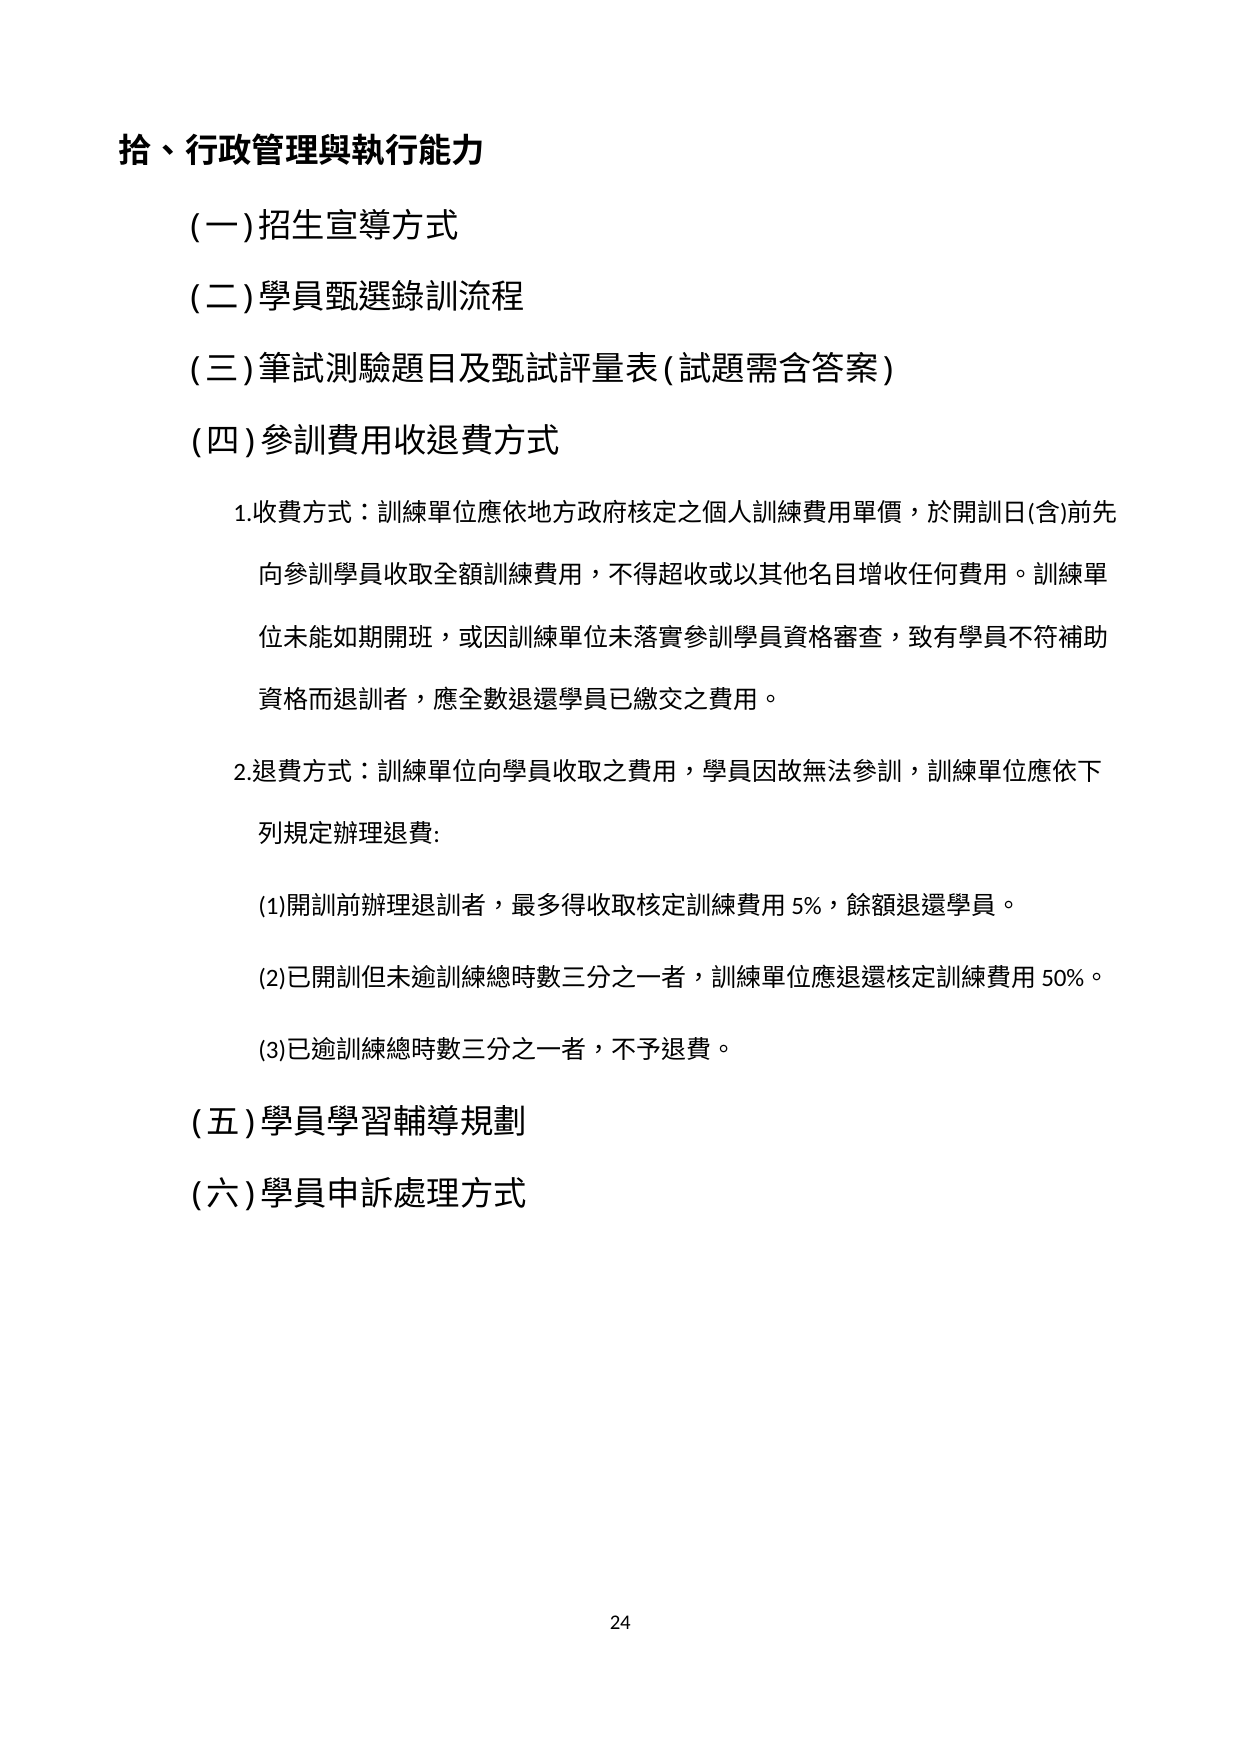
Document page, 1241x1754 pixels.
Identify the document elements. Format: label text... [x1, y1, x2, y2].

text (3)已逾訓練總時數三分之一者，不予退費。 [258, 1006, 1122, 1068]
text (三)筆試測驗題目及甄試評量表(試題需含答案) [118, 325, 1122, 387]
text (二)學員甄選錄訓流程 [118, 253, 1122, 315]
text (五)學員學習輔導規劃 [118, 1078, 1122, 1140]
text (四)參訓費用收退費方式 [118, 397, 1122, 459]
text 1.收費方式：訓練單位應依地方政府核定之個人訓練費用單價，於開訓日(含)前先向參訓學員收取全額訓練費用，不得超收或以其他名目增收任何費用。訓練單位未能如期開班，或因訓練單位未落實參訓學員資格審查，致有學員不符補助資格而退訓者，應全數退還學員已繳交之費用。 [233, 468, 1122, 718]
text (六)學員申訴處理方式 [118, 1150, 1122, 1212]
text 拾、行政管理與執行能力 [118, 123, 1122, 172]
text 2.退費方式：訓練單位向學員收取之費用，學員因故無法參訓，訓練單位應依下列規定辦理退費: [233, 728, 1122, 853]
text (1)開訓前辦理退訓者，最多得收取核定訓練費用5%，餘額退還學員。 [258, 862, 1122, 925]
text (一)招生宣導方式 [118, 181, 1122, 243]
text (2)已開訓但未逾訓練總時數三分之一者，訓練單位應退還核定訓練費用50%。 [258, 934, 1122, 997]
